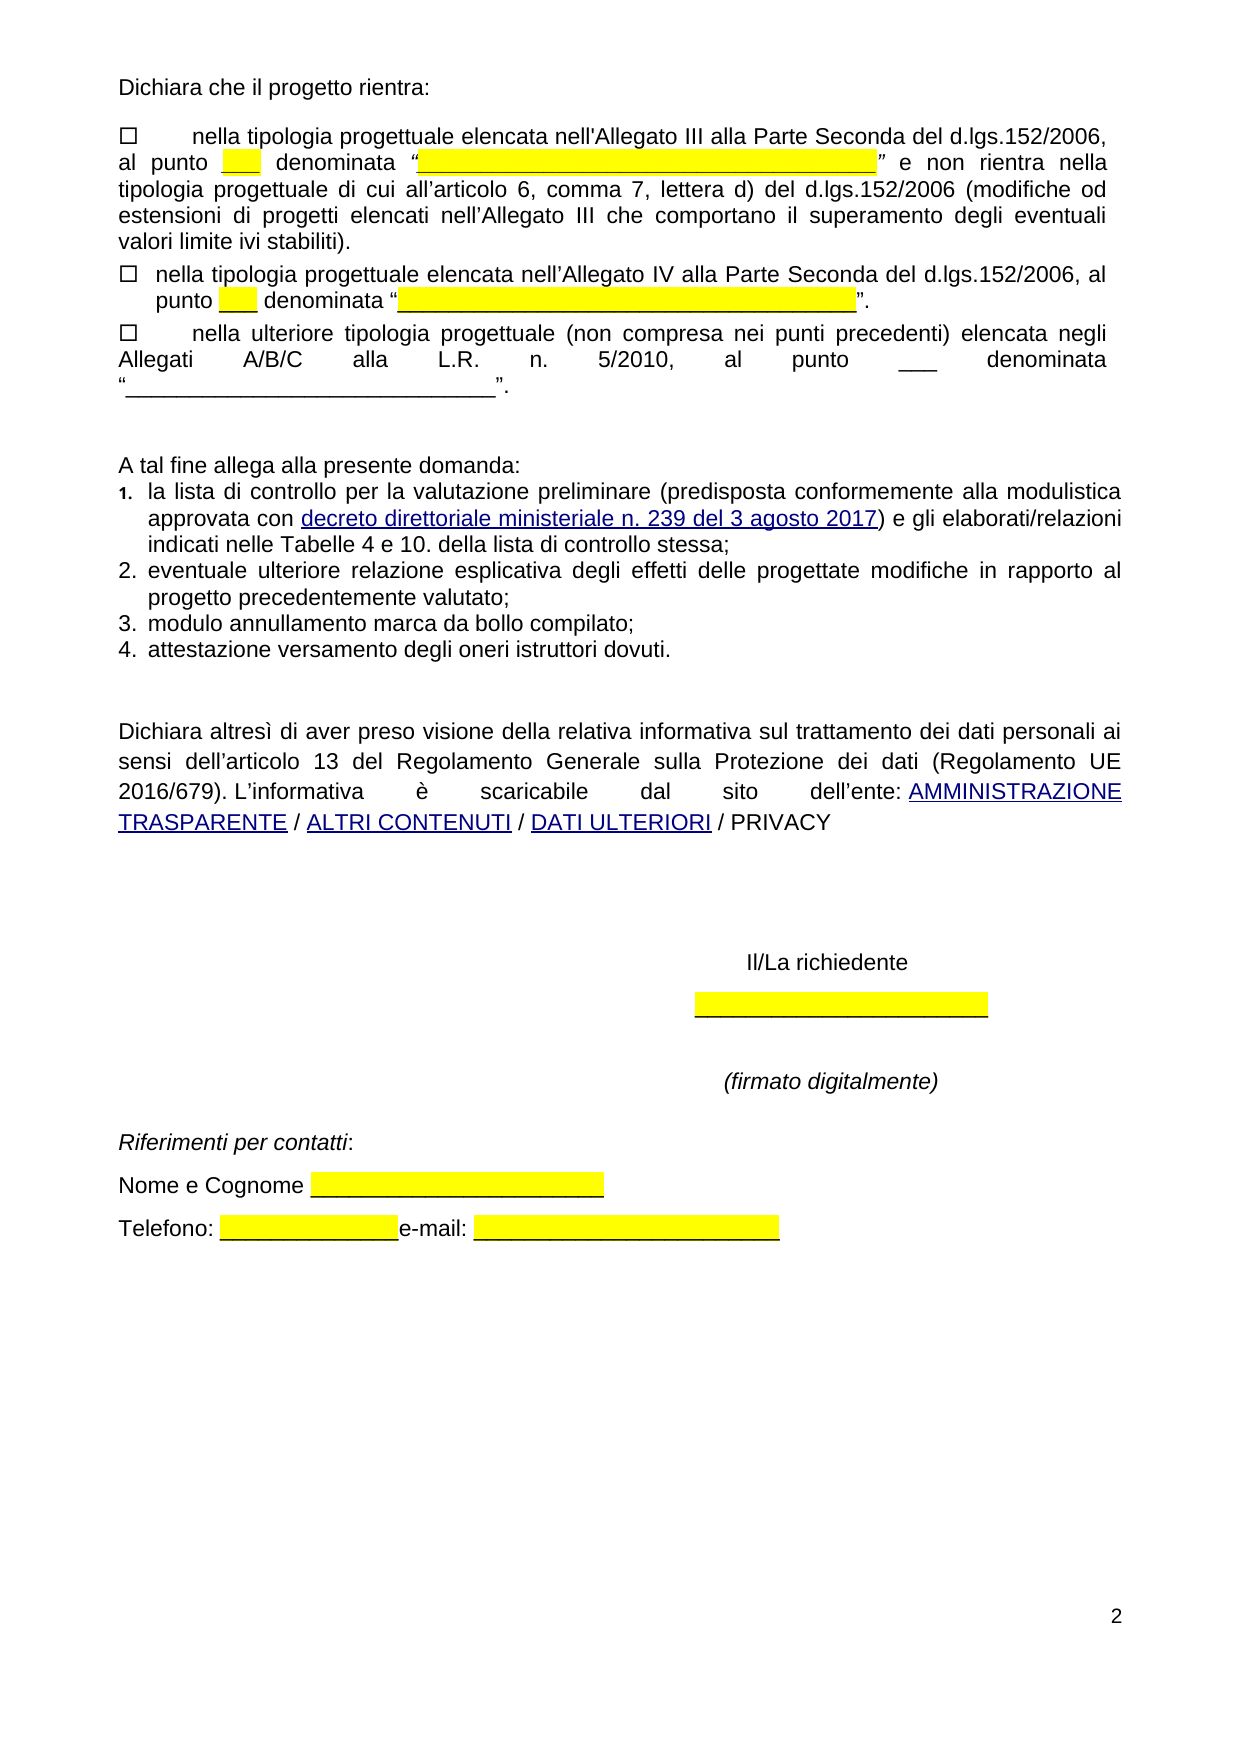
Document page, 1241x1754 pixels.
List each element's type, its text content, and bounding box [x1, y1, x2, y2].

list nella tipologia progettuale elencata nell'Allegato III alla Parte Seconda del d.lgs.152/2006, al punto ___ denominata “____________________________________” e non rientra nella tipologia progettuale di cui all’articolo 6, comma 7, lettera d) del d.lgs.152/2006 (modifiche od estensioni di progetti elencati nell’Allegato III che comportano il superamento degli eventuali valori limite ivi stabiliti). [118, 123, 1107, 254]
list nella ulteriore tipologia progettuale (non compresa nei punti precedenti) elencata negli Allegati A/B/C alla L.R. n. 5/2010, al punto ___ denominata “_____________________________”. [118, 320, 1107, 399]
list nella tipologia progettuale elencata nell’Allegato IV alla Parte Seconda del d.lgs.152/2006, al punto ___ denominata “____________________________________”. [118, 261, 1107, 313]
list eventuale ulteriore relazione esplicativa degli effetti delle progettate modifiche in rapporto al progetto precedentemente valutato; [118, 557, 1122, 610]
text Il/La richiedente [708, 949, 1122, 976]
list modulo annullamento marca da bollo compilato; [118, 610, 1122, 636]
text Dichiara che il progetto rientra: [118, 74, 1107, 100]
subtitle A tal fine allega alla presente domanda: [118, 452, 1122, 478]
text ­­ _______________________ [118, 992, 1122, 1018]
text (firmato digitalmente) [723, 1068, 1107, 1094]
list la lista di controllo per la valutazione preliminare (predisposta conformemente alla modulistica approvata con decreto direttoriale ministeriale n. 239 del 3 agosto 2017) e gli elaborati/relazioni indicati nelle Tabelle 4 e 10. della lista di controllo stessa; [118, 478, 1122, 557]
text Nome e Cognome _______________________ [118, 1172, 1122, 1198]
text Dichiara altresì di aver preso visione della relativa informativa sul trattamento dei dati personali ai sensi dell’articolo 13 del Regolamento Generale sulla Protezione dei dati (Regolamento UE 2016/679). L’informativa è scaricabile dal sito dell’ente: AMMINISTRAZIONE TRASPARENTE / ALTRI CONTENUTI / DATI ULTERIORI / PRIVACY [118, 718, 1122, 835]
text Telefono: ______________e-mail: ________________________ [118, 1215, 1107, 1241]
list attestazione versamento degli oneri istruttori dovuti. [118, 636, 1122, 663]
text Riferimenti per contatti: [118, 1129, 1107, 1156]
